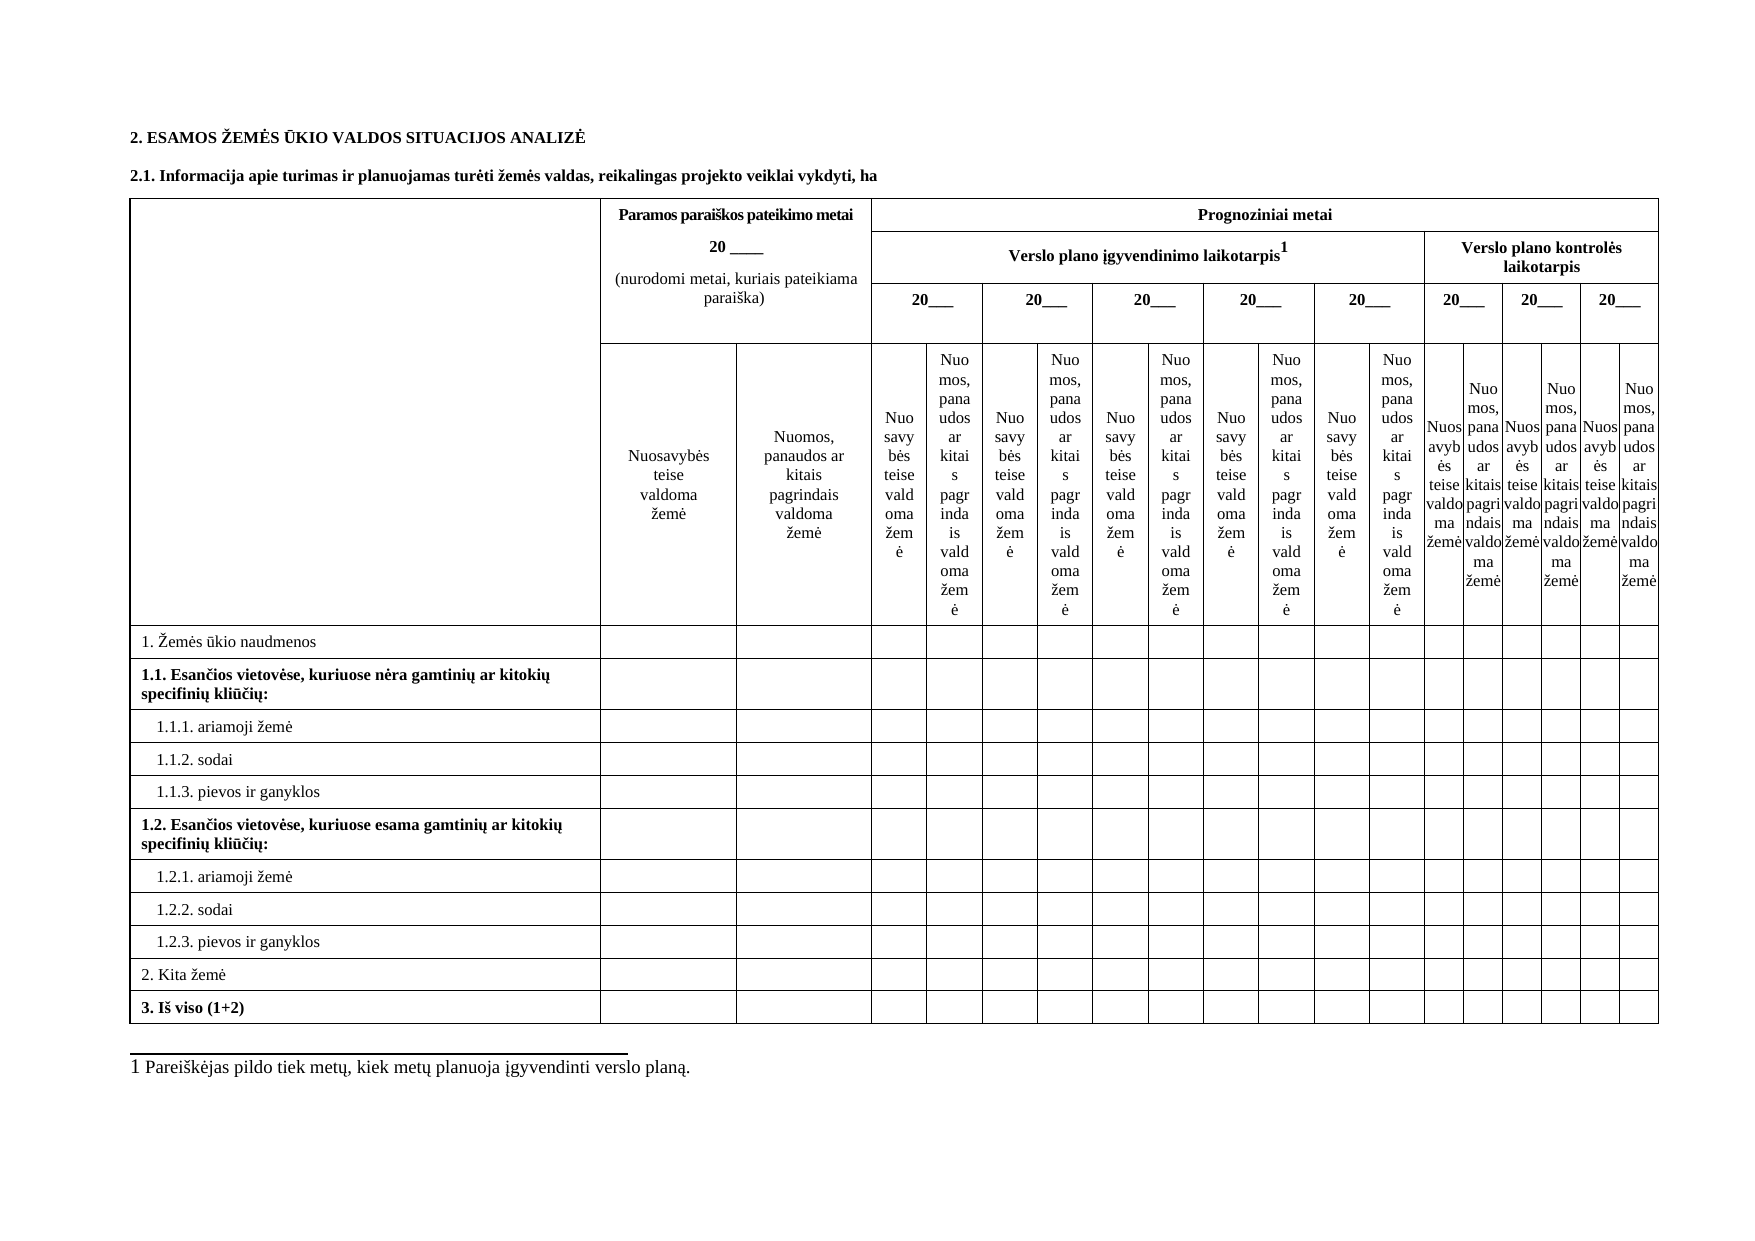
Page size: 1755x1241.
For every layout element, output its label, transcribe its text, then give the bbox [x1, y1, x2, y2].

table_cell [1149, 743, 1203, 775]
table_cell [1204, 626, 1258, 657]
table_cell [1259, 743, 1314, 775]
table_cell 1. Žemės ūkio naudmenos [131, 626, 600, 657]
table_cell [601, 809, 736, 859]
table_cell [1149, 809, 1203, 859]
table_cell [1315, 776, 1369, 807]
table_header Paramos paraiškos pateikimo metai 20 ____ (nurodomi metai, kuriais pateikiama paraiška) [601, 199, 871, 343]
table_cell 20___ [872, 284, 982, 343]
table_cell [1149, 893, 1203, 925]
table_cell [1581, 743, 1619, 775]
table_cell [1425, 959, 1463, 990]
table_cell [1204, 743, 1258, 775]
table_cell [872, 809, 926, 859]
table_cell 1.1.3. pievos ir ganyklos [131, 776, 600, 807]
table_cell [1259, 626, 1314, 657]
table_cell [1038, 959, 1092, 990]
table_cell [872, 893, 926, 925]
table_cell Nuosavybės teise valdoma žemė [1315, 344, 1369, 625]
table_cell [1425, 809, 1463, 859]
table_cell [1503, 926, 1541, 957]
table_cell [737, 959, 871, 990]
table_cell Nuosavybės teise valdoma žemė [1503, 344, 1541, 625]
table_cell Verslo plano įgyvendinimo laikotarpis [872, 232, 1424, 282]
table_cell [927, 659, 982, 709]
table_cell [927, 959, 982, 990]
table_cell [1204, 991, 1258, 1023]
table_cell [1370, 893, 1424, 925]
table_cell Nuomos, panaudos ar kitais pagrindais valdoma žemė [1542, 344, 1580, 625]
table_cell [601, 893, 736, 925]
table_cell [737, 659, 871, 709]
table_cell [737, 710, 871, 742]
list 2. ESAMOS ŽEMĖS ŪKIO VALDOS SITUACIJOS ANALIZĖ [130, 120, 1636, 147]
table_cell [872, 991, 926, 1023]
table_cell [1620, 893, 1658, 925]
table_cell Nuomos, panaudos ar kitais pagrindais valdoma žemė [1038, 344, 1092, 625]
table_cell [1503, 776, 1541, 807]
table_cell [1315, 743, 1369, 775]
table_cell Nuosavybės teise valdoma žemė [1425, 344, 1463, 625]
table_cell [1093, 893, 1148, 925]
table_cell [927, 860, 982, 892]
table_cell [1315, 991, 1369, 1023]
table_cell [983, 959, 1037, 990]
table_cell [1581, 926, 1619, 957]
table_cell [1093, 743, 1148, 775]
table_cell [1542, 893, 1580, 925]
table_cell [1464, 959, 1502, 990]
table_cell [1503, 743, 1541, 775]
table_cell [1038, 776, 1092, 807]
table_cell [1425, 710, 1463, 742]
table_cell [1038, 809, 1092, 859]
table_cell [1581, 626, 1619, 657]
table_cell Nuosavybės teise valdoma žemė [983, 344, 1037, 625]
table_cell [983, 860, 1037, 892]
table_header Prognoziniai metai [872, 199, 1658, 231]
table_cell [1370, 776, 1424, 807]
table_cell 1.1.2. sodai [131, 743, 600, 775]
table_cell 20___ [1204, 284, 1314, 343]
table_cell [737, 626, 871, 657]
table_cell 20___ [1093, 284, 1203, 343]
table_cell [1149, 926, 1203, 957]
table_cell [1542, 959, 1580, 990]
table_cell Verslo plano kontrolės laikotarpis [1425, 232, 1658, 282]
table_cell [983, 926, 1037, 957]
table_cell [1370, 626, 1424, 657]
table_cell [1038, 893, 1092, 925]
table_cell [1315, 626, 1369, 657]
table_cell [1620, 659, 1658, 709]
table_cell [1315, 860, 1369, 892]
table_cell [1204, 809, 1258, 859]
table_cell [1503, 626, 1541, 657]
table_cell [601, 991, 736, 1023]
table_cell [1464, 776, 1502, 807]
table_cell [927, 991, 982, 1023]
table_cell [1464, 809, 1502, 859]
table_cell [737, 926, 871, 957]
table_cell Nuomos, panaudos ar kitais pagrindais valdoma žemė [1259, 344, 1314, 625]
table_cell [1425, 776, 1463, 807]
table_cell [927, 926, 982, 957]
table_header [131, 199, 600, 625]
table_cell [1620, 743, 1658, 775]
table_cell [1259, 710, 1314, 742]
table_cell [872, 626, 926, 657]
table_cell [737, 893, 871, 925]
table_cell [1315, 809, 1369, 859]
table_cell [983, 893, 1037, 925]
table_cell [1542, 743, 1580, 775]
table_cell [1370, 991, 1424, 1023]
table_cell [983, 626, 1037, 657]
table_cell 1.2.3. pievos ir ganyklos [131, 926, 600, 957]
table_cell [1581, 860, 1619, 892]
table_cell [1464, 626, 1502, 657]
table_cell [1620, 959, 1658, 990]
table_cell [927, 710, 982, 742]
table_cell [872, 776, 926, 807]
table_cell [1093, 991, 1148, 1023]
table_cell [1620, 776, 1658, 807]
table_cell [1315, 959, 1369, 990]
table_cell [1425, 893, 1463, 925]
table_cell Nuomos, panaudos ar kitais pagrindais valdoma žemė [927, 344, 982, 625]
table_cell [1038, 860, 1092, 892]
table_cell [1503, 659, 1541, 709]
table_cell [601, 926, 736, 957]
table_cell 2. Kita žemė [131, 959, 600, 990]
table_cell [737, 809, 871, 859]
table_cell [983, 743, 1037, 775]
table_cell [1542, 860, 1580, 892]
table_cell [1425, 991, 1463, 1023]
table_cell [1149, 991, 1203, 1023]
table_cell [1204, 926, 1258, 957]
table_cell [1370, 710, 1424, 742]
table_cell [601, 776, 736, 807]
table_cell [1204, 710, 1258, 742]
table_cell [1425, 743, 1463, 775]
table_cell [1093, 710, 1148, 742]
table_cell [1464, 710, 1502, 742]
table_cell Nuosavybės teise valdoma žemė [1093, 344, 1148, 625]
table_cell [1149, 860, 1203, 892]
table_cell [1542, 710, 1580, 742]
table_cell Nuosavybės teise valdoma žemė [601, 344, 736, 625]
table_cell [1370, 809, 1424, 859]
table_cell [1581, 959, 1619, 990]
table_cell [983, 991, 1037, 1023]
table_cell [1464, 860, 1502, 892]
table_cell [983, 659, 1037, 709]
table_cell [1093, 926, 1148, 957]
table_cell [1370, 860, 1424, 892]
table_cell [1259, 893, 1314, 925]
table_cell [1149, 626, 1203, 657]
table_cell [1093, 860, 1148, 892]
table_cell [737, 776, 871, 807]
table_cell [872, 959, 926, 990]
table_cell 1.2. Esančios vietovėse, kuriuose esama gamtinių ar kitokių specifinių kliūčių: [131, 809, 600, 859]
table_cell [1370, 959, 1424, 990]
table_cell [1542, 809, 1580, 859]
table_cell [1093, 776, 1148, 807]
table_cell [601, 626, 736, 657]
table_cell [1581, 776, 1619, 807]
table_cell [1464, 991, 1502, 1023]
table_cell [872, 926, 926, 957]
table_cell [927, 626, 982, 657]
table_cell [1581, 809, 1619, 859]
table_cell 20___ [1581, 284, 1658, 343]
table_cell Nuosavybės teise valdoma žemė [1204, 344, 1258, 625]
table_cell [1464, 926, 1502, 957]
table_cell [1503, 860, 1541, 892]
table_cell [1542, 659, 1580, 709]
table_cell [1620, 710, 1658, 742]
table_cell [1038, 659, 1092, 709]
table_cell 1.2.1. ariamoji žemė [131, 860, 600, 892]
table_cell 20___ [983, 284, 1092, 343]
table_cell [1542, 926, 1580, 957]
table_cell 20___ [1315, 284, 1424, 343]
table_cell [1038, 710, 1092, 742]
table_cell [1204, 659, 1258, 709]
table_cell [1093, 659, 1148, 709]
table_cell Nuomos, panaudos ar kitais pagrindais valdoma žemė [737, 344, 871, 625]
table_cell [601, 659, 736, 709]
table_cell [601, 959, 736, 990]
table_cell Nuosavybės teise valdoma žemė [1581, 344, 1619, 625]
table_cell 1.1.1. ariamoji žemė [131, 710, 600, 742]
table_cell [1259, 926, 1314, 957]
table_cell [1581, 659, 1619, 709]
table_cell [1503, 893, 1541, 925]
table_cell [927, 809, 982, 859]
table_cell [1620, 991, 1658, 1023]
table_cell [1464, 893, 1502, 925]
table_cell 1.1. Esančios vietovėse, kuriuose nėra gamtinių ar kitokių specifinių kliūčių: [131, 659, 600, 709]
table_cell [1204, 860, 1258, 892]
table_cell [737, 743, 871, 775]
table_cell Nuomos, panaudos ar kitais pagrindais valdoma žemė [1370, 344, 1424, 625]
table_cell [1542, 626, 1580, 657]
table_cell [983, 776, 1037, 807]
table_cell [1542, 991, 1580, 1023]
table_cell [1204, 959, 1258, 990]
table_cell [1581, 893, 1619, 925]
table_cell [872, 659, 926, 709]
table_cell [1503, 710, 1541, 742]
table_cell [927, 893, 982, 925]
table_cell [1093, 626, 1148, 657]
table_cell [1503, 809, 1541, 859]
table_cell [1620, 926, 1658, 957]
table_cell [1204, 776, 1258, 807]
table_cell [872, 743, 926, 775]
table_cell [1370, 659, 1424, 709]
table_cell [983, 710, 1037, 742]
table_cell [1315, 710, 1369, 742]
table_cell [1620, 626, 1658, 657]
table_cell [1259, 659, 1314, 709]
table_cell [1425, 926, 1463, 957]
table_cell [1038, 743, 1092, 775]
table_cell Nuomos, panaudos ar kitais pagrindais valdoma žemė [1149, 344, 1203, 625]
table_cell Nuomos, panaudos ar kitais pagrindais valdoma žemė [1464, 344, 1502, 625]
table_cell [1503, 991, 1541, 1023]
table_cell [1503, 959, 1541, 990]
table_cell [737, 860, 871, 892]
table_cell [872, 860, 926, 892]
table_cell [1581, 710, 1619, 742]
table_cell [1620, 860, 1658, 892]
table_cell [1093, 959, 1148, 990]
list 2.1. Informacija apie turimas ir planuojamas turėti žemės valdas, reikalingas projekto veiklai vykdyti, ha [130, 159, 1636, 185]
table_cell [1149, 659, 1203, 709]
table_cell 3. Iš viso (1+2) [131, 991, 600, 1023]
table_cell Nuomos, panaudos ar kitais pagrindais valdoma žemė [1620, 344, 1658, 625]
table_cell [1315, 659, 1369, 709]
table_cell [1259, 991, 1314, 1023]
table_cell [1464, 743, 1502, 775]
table_cell [1425, 626, 1463, 657]
table_cell [983, 809, 1037, 859]
table_cell [1259, 860, 1314, 892]
table_cell [1315, 893, 1369, 925]
table_cell [1620, 809, 1658, 859]
table_cell [1038, 626, 1092, 657]
table_cell [1464, 659, 1502, 709]
table_cell [1581, 991, 1619, 1023]
table_cell [1259, 809, 1314, 859]
table_cell [1315, 926, 1369, 957]
table_cell [1149, 776, 1203, 807]
table_cell [601, 743, 736, 775]
table_cell [1542, 776, 1580, 807]
table_cell [1425, 659, 1463, 709]
table_cell 20___ [1425, 284, 1502, 343]
table_cell Nuosavybės teise valdoma žemė [872, 344, 926, 625]
table_cell [1038, 926, 1092, 957]
table_cell [872, 710, 926, 742]
table_cell [1093, 809, 1148, 859]
table_cell [1370, 926, 1424, 957]
table_cell [737, 991, 871, 1023]
table_cell [601, 860, 736, 892]
table_cell [1259, 959, 1314, 990]
table_cell [1149, 710, 1203, 742]
table_cell [927, 776, 982, 807]
table_cell [927, 743, 982, 775]
table_cell 20___ [1503, 284, 1580, 343]
table_cell [1370, 743, 1424, 775]
table_cell 1.2.2. sodai [131, 893, 600, 925]
table_cell [601, 710, 736, 742]
table_cell [1425, 860, 1463, 892]
table_cell [1259, 776, 1314, 807]
table_cell [1204, 893, 1258, 925]
table_cell [1038, 991, 1092, 1023]
table_cell [1149, 959, 1203, 990]
